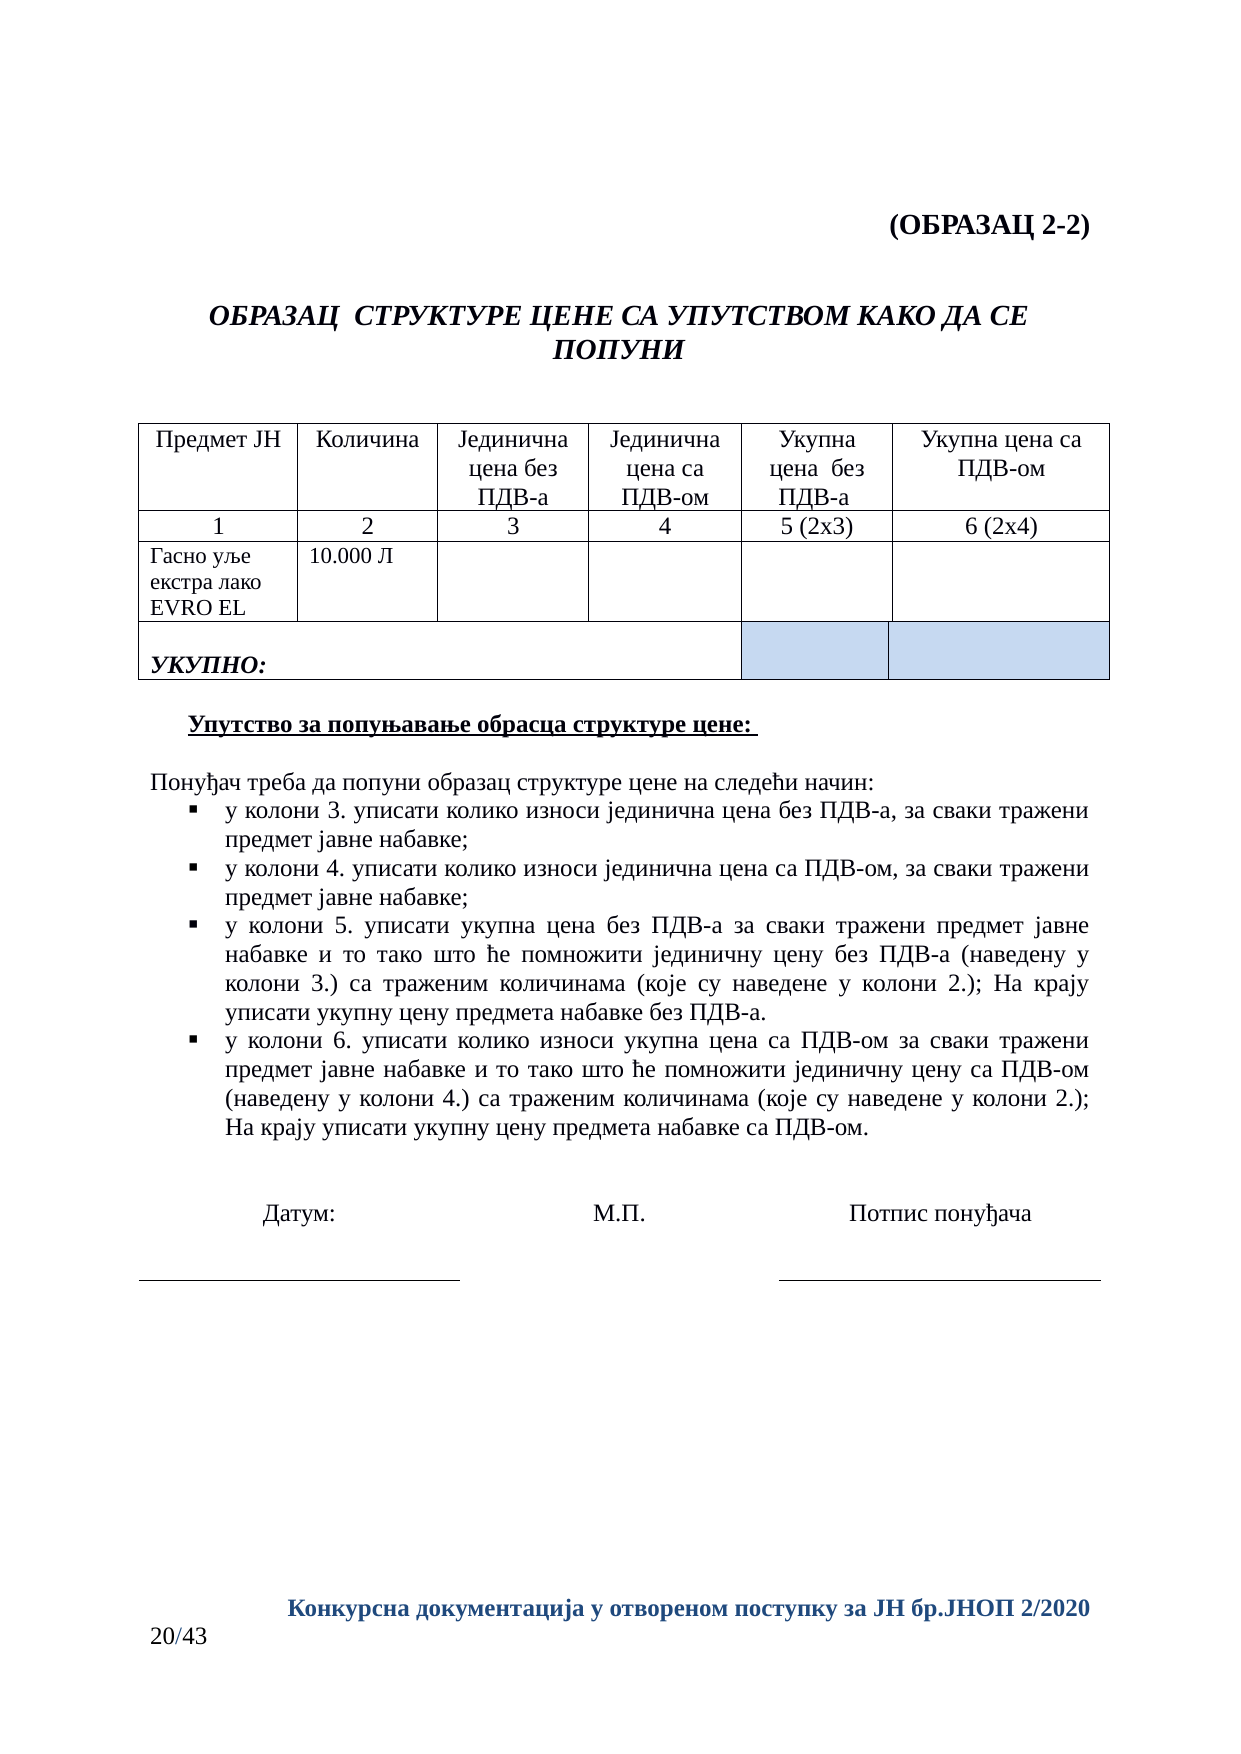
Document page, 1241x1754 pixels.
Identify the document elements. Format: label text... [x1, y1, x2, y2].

table_cell 4 [589, 511, 741, 541]
table_header Количина [298, 424, 437, 510]
table_cell Гасно уље екстра лако EVRO EL [139, 542, 297, 621]
table_cell 5 (2x3) [742, 511, 892, 541]
table_header Укупна цена са ПДВ-ом [893, 424, 1109, 510]
table_cell [139, 1239, 459, 1280]
list у колони 5. уписати укупна цена без ПДВ-а за сваки тражени предмет јавне набавке и то тако што ће помножити јединичну цену без ПДВ-а (наведену у колони 3.) са траженим количинама (које су наведене у колони 2.); На крају уписати укупну цену предмета набавке без ПДВ-а. [187, 910, 1090, 1025]
text ОБРАЗАЦ СТРУКТУРЕ ЦЕНЕ СА УПУТСТВОМ КАКО ДА СЕ ПОПУНИ [150, 298, 1090, 366]
table_cell 2 [298, 511, 437, 541]
table_header Јединична цена са ПДВ-ом [589, 424, 741, 510]
table_cell [742, 542, 892, 621]
table_header Предмет ЈН [139, 424, 297, 510]
table_header Јединична цена без ПДВ-а [438, 424, 588, 510]
table_cell [893, 542, 1109, 621]
table_cell 6 (2x4) [893, 511, 1109, 541]
table_cell [742, 622, 888, 679]
table_header Потпис понуђача [779, 1198, 1101, 1239]
table_cell [460, 1239, 779, 1280]
text (ОБРАЗАЦ 2-2) [150, 207, 1090, 241]
table_cell 3 [438, 511, 588, 541]
list у колони 4. уписати колико износи јединична цена са ПДВ-ом, за сваки тражени предмет јавне набавке; [187, 853, 1090, 910]
list у колони 3. уписати колико износи јединична цена без ПДВ-а, за сваки тражени предмет јавне набавке; [187, 795, 1090, 853]
table_cell 1 [139, 511, 297, 541]
table_header Датум: [139, 1198, 459, 1239]
table_header Укупна цена без ПДВ-а [742, 424, 892, 510]
table_cell [889, 622, 1109, 679]
text Упутство за попуњавање обрасца структуре цене: [187, 709, 1090, 738]
list Понуђач треба да попуни образац структуре цене на следећи начин: [150, 767, 1090, 795]
table_cell [438, 542, 588, 621]
table_cell [779, 1239, 1101, 1280]
table_cell 10.000 Л [298, 542, 437, 621]
table_header М.П. [460, 1198, 779, 1239]
table_cell [589, 542, 741, 621]
list у колони 6. уписати колико износи укупна цена са ПДВ-ом за сваки тражени предмет јавне набавке и то тако што ће помножити јединичну цену са ПДВ-ом (наведену у колони 4.) са траженим количинама (које су наведене у колони 2.); На крају уписати укупну цену предмета набавке са ПДВ-ом. [187, 1025, 1090, 1140]
table_cell УКУПНО: [139, 622, 741, 679]
